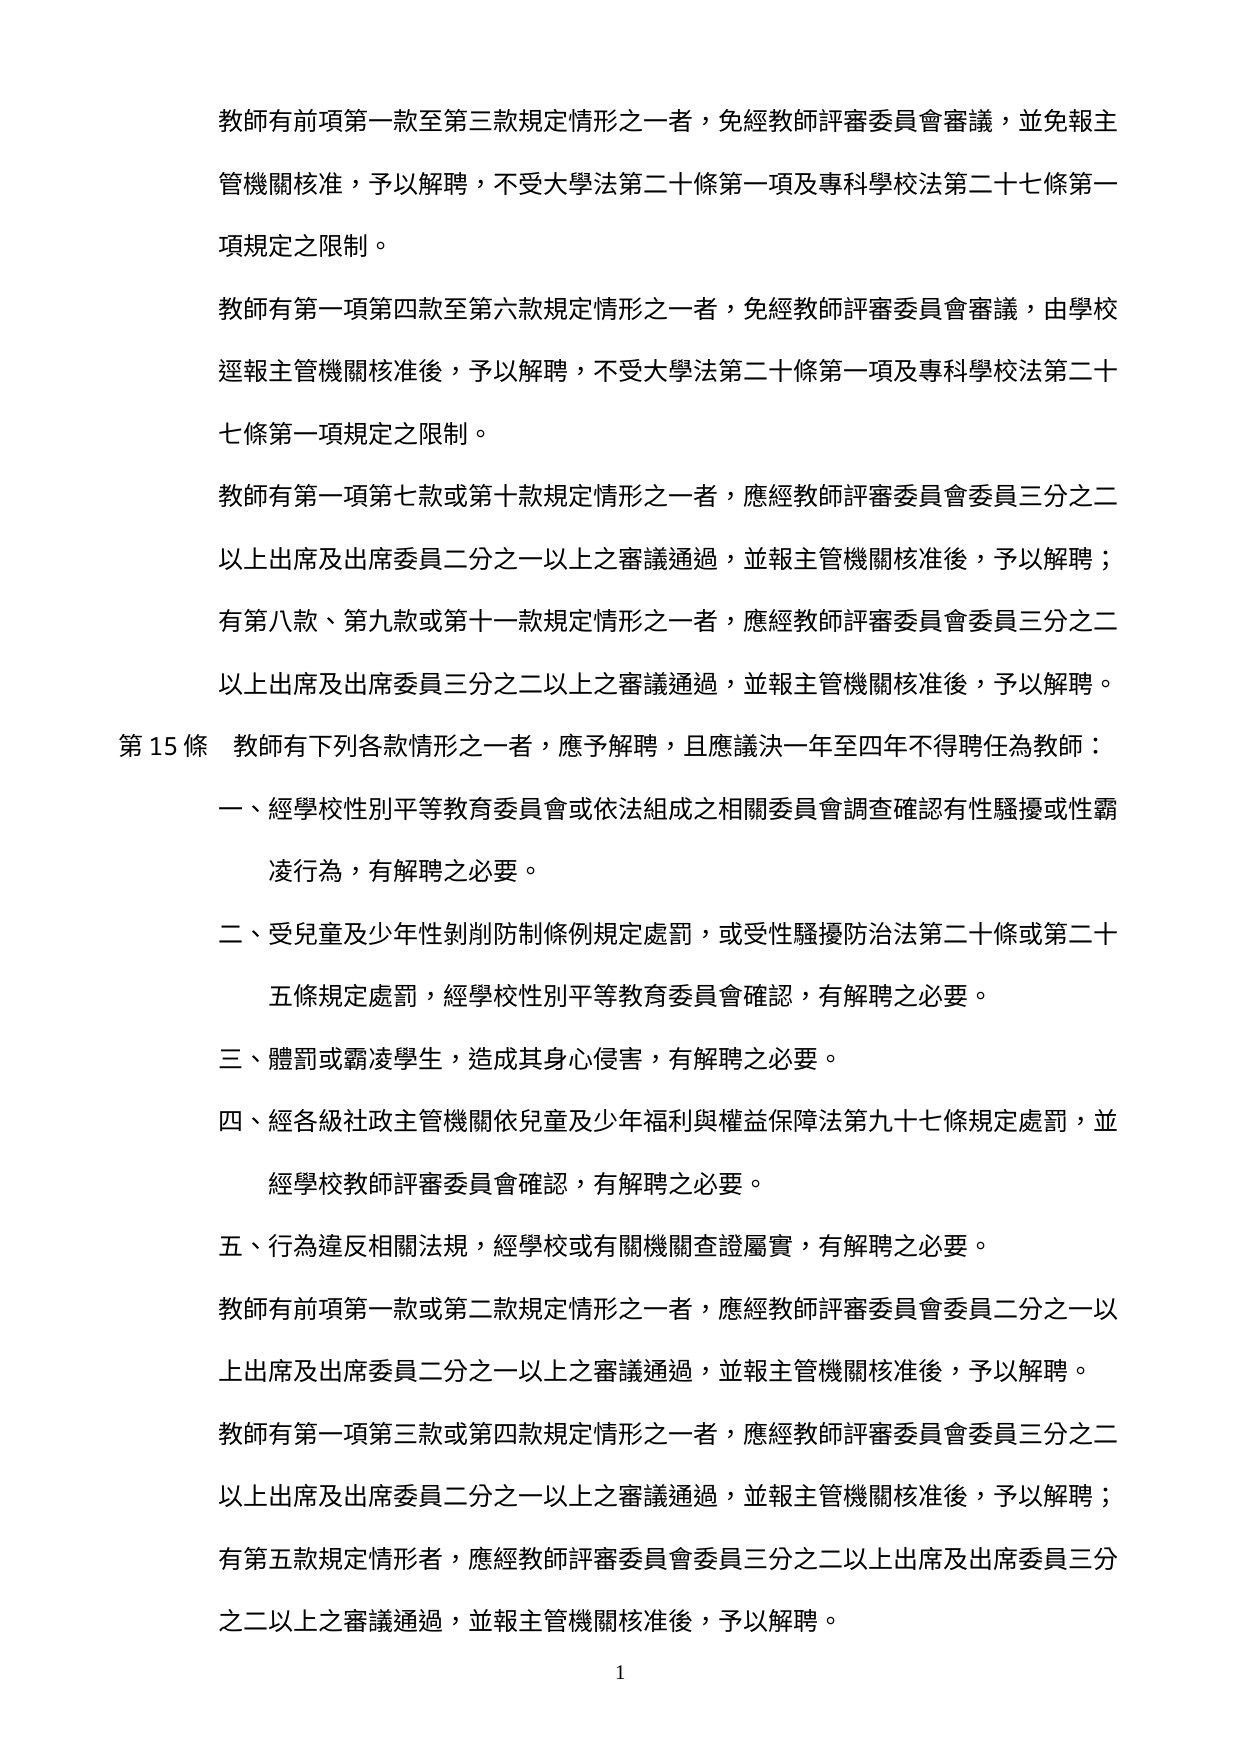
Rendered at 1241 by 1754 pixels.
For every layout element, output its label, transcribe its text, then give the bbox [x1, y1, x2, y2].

text 二、受兒童及少年性剝削防制條例規定處罰，或受性騷擾防治法第二十條或第二十五條規定處罰，經學校性別平等教育委員會確認，有解聘之必要。 [218, 891, 1122, 1016]
text 教師有前項第一款至第三款規定情形之一者，免經教師評審委員會審議，並免報主管機關核准，予以解聘，不受大學法第二十條第一項及專科學校法第二十七條第一項規定之限制。 [218, 78, 1122, 266]
text 教師有第一項第三款或第四款規定情形之一者，應經教師評審委員會委員三分之二以上出席及出席委員二分之一以上之審議通過，並報主管機關核准後，予以解聘；有第五款規定情形者，應經教師評審委員會委員三分之二以上出席及出席委員三分之二以上之審議通過，並報主管機關核准後，予以解聘。 [218, 1391, 1122, 1641]
text 教師有第一項第四款至第六款規定情形之一者，免經教師評審委員會審議，由學校逕報主管機關核准後，予以解聘，不受大學法第二十條第一項及專科學校法第二十七條第一項規定之限制。 [218, 266, 1122, 453]
text 四、經各級社政主管機關依兒童及少年福利與權益保障法第九十七條規定處罰，並經學校教師評審委員會確認，有解聘之必要。 [218, 1078, 1122, 1203]
text 教師有前項第一款或第二款規定情形之一者，應經教師評審委員會委員二分之一以上出席及出席委員二分之一以上之審議通過，並報主管機關核准後，予以解聘。 [218, 1266, 1122, 1391]
text 第15條 教師有下列各款情形之一者，應予解聘，且應議決一年至四年不得聘任為教師： [118, 703, 1122, 766]
text 三、體罰或霸凌學生，造成其身心侵害，有解聘之必要。 [218, 1016, 1122, 1078]
text 五、行為違反相關法規，經學校或有關機關查證屬實，有解聘之必要。 [218, 1203, 1122, 1266]
text 教師有第一項第七款或第十款規定情形之一者，應經教師評審委員會委員三分之二以上出席及出席委員二分之一以上之審議通過，並報主管機關核准後，予以解聘；有第八款、第九款或第十一款規定情形之一者，應經教師評審委員會委員三分之二以上出席及出席委員三分之二以上之審議通過，並報主管機關核准後，予以解聘。 [218, 453, 1122, 703]
text 一、經學校性別平等教育委員會或依法組成之相關委員會調查確認有性騷擾或性霸凌行為，有解聘之必要。 [218, 766, 1122, 891]
